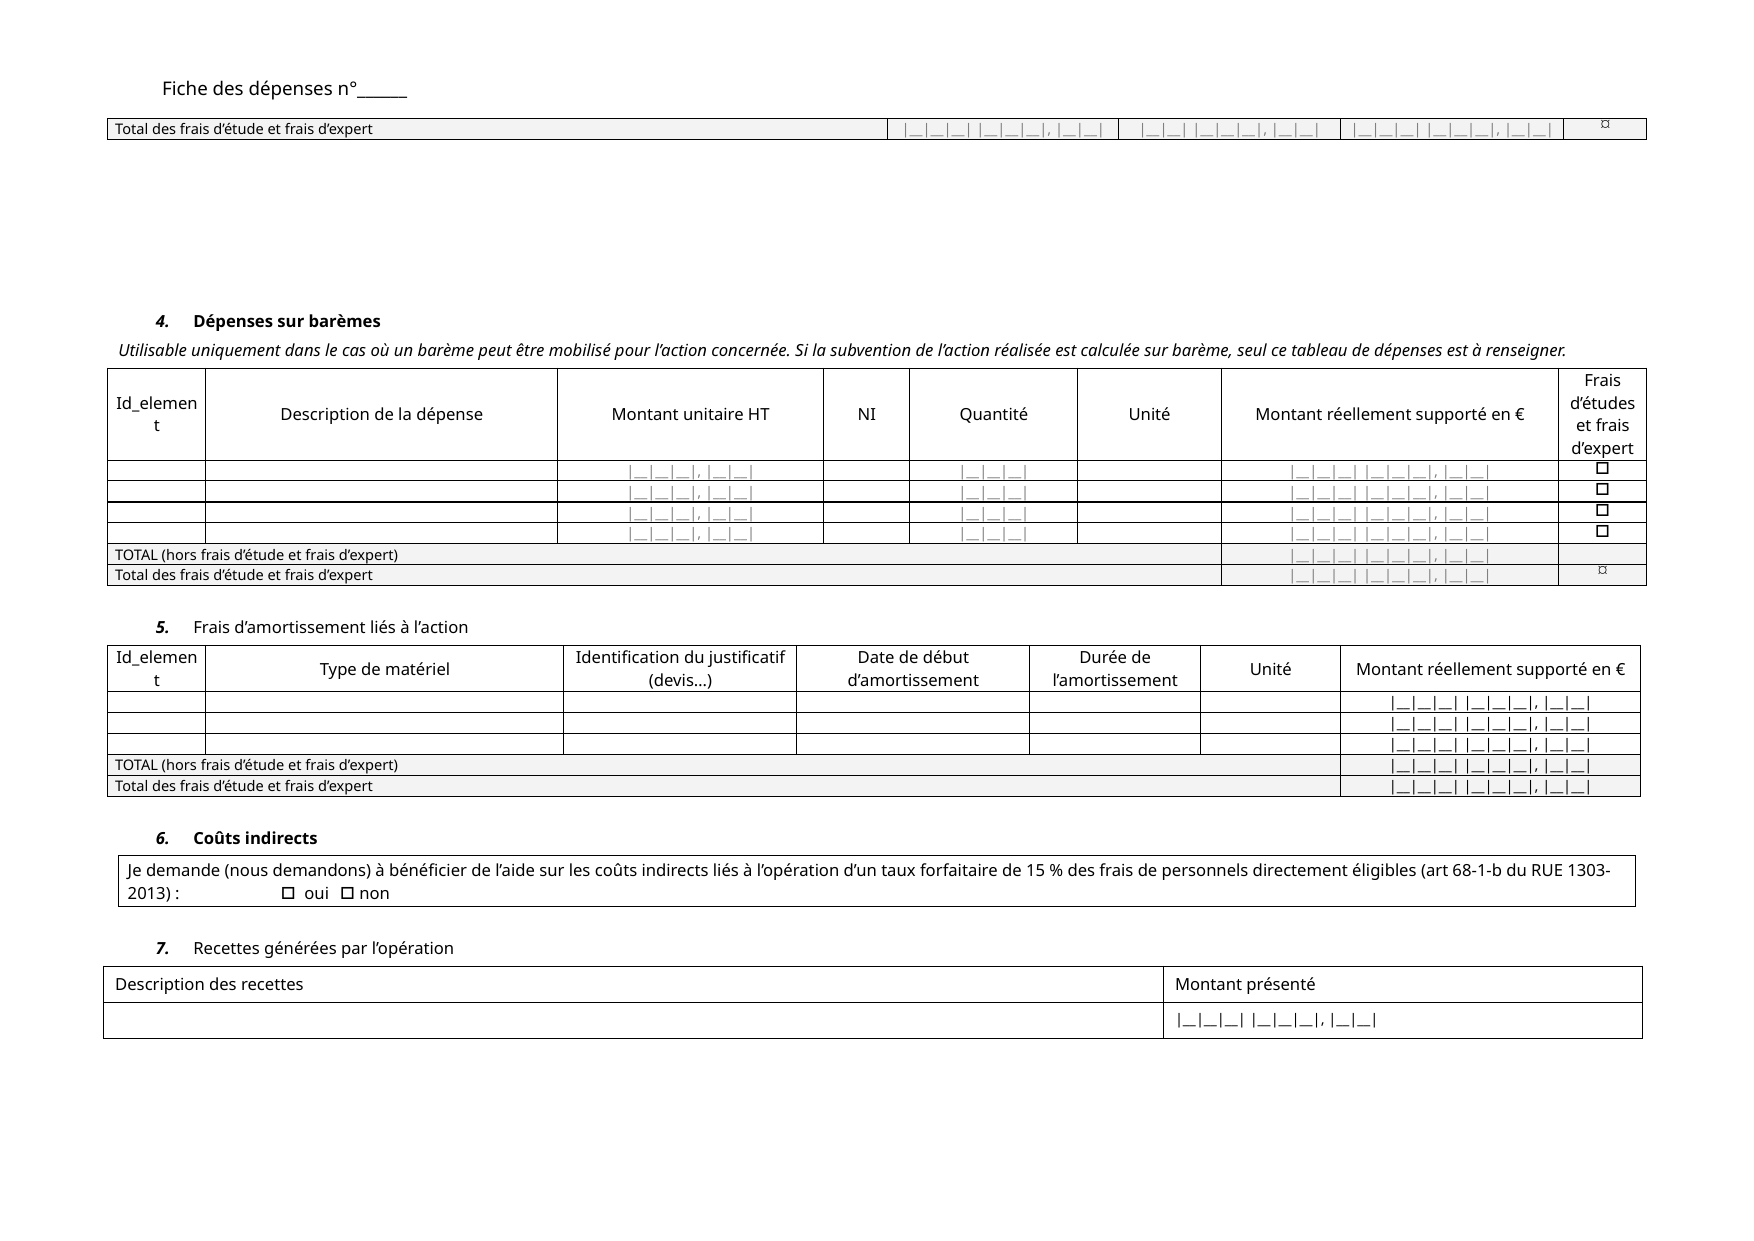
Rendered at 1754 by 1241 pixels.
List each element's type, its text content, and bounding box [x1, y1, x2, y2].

table_header Montant réellement supporté en € [1222, 369, 1558, 459]
table_cell [206, 481, 557, 501]
table_cell |__|__|__| |__|__|__|, |__|__| [1341, 776, 1640, 796]
table_cell Total des frais d’étude et frais d’expert [108, 776, 1340, 796]
list Recettes générées par l’opération [156, 937, 1636, 959]
table_cell [1078, 523, 1221, 543]
table_cell [564, 713, 796, 733]
table_cell [1201, 692, 1340, 712]
table_header Id_element [108, 646, 205, 691]
table_cell |__|__|__| |__|__|__|, |__|__| [1341, 755, 1640, 775]
table_cell [108, 692, 205, 712]
table_header Unité [1201, 646, 1340, 691]
text Utilisable uniquement dans le cas où un barème peut être mobilisé pour l’action concernée. Si la subvention de l’action réalisée est calculée sur barème, seul ce tableau de dépenses est à renseigner. [118, 339, 1636, 361]
table_cell [1078, 461, 1221, 480]
table_cell |__|__|__| |__|__|__|, |__|__| [1341, 119, 1563, 139]
table_cell [1201, 734, 1340, 754]
table_cell TOTAL (hors frais d’étude et frais d’expert) [108, 544, 1221, 564]
table_cell |__|__|__| |__|__|__|, |__|__| [1222, 565, 1558, 585]
table_header Montant unitaire HT [558, 369, 823, 459]
table_cell |__|__|__| [910, 503, 1077, 522]
table_cell  [1559, 461, 1646, 480]
table_header Description de la dépense [206, 369, 557, 459]
table_header Identification du justificatif (devis…) [564, 646, 796, 691]
table_cell [108, 713, 205, 733]
table_cell [797, 734, 1029, 754]
table_cell |__|__|__| |__|__|__|, |__|__| [1222, 461, 1558, 480]
table_cell |__|__|__| |__|__|__|, |__|__| [888, 119, 1118, 139]
table_cell |__|__|__| |__|__|__|, |__|__| [1222, 523, 1558, 543]
text Je demande (nous demandons) à bénéficier de l’aide sur les coûts indirects liés à l’opération d’un taux forfaitaire de 15 % des frais de personnels directement éligibles (art 68-1-b du RUE 1303-2013) : oui  non [119, 856, 1635, 906]
table_cell [206, 503, 557, 522]
table_header Montant réellement supporté en € [1341, 646, 1640, 691]
table_cell |__|__|__| |__|__|__|, |__|__| [1341, 713, 1640, 733]
table_cell [1078, 503, 1221, 522]
table_header Unité [1078, 369, 1221, 459]
table_cell  [1559, 523, 1646, 543]
table_header Quantité [910, 369, 1077, 459]
table_cell [1030, 713, 1200, 733]
table_header Date de début d’amortissement [797, 646, 1029, 691]
table_cell [108, 734, 205, 754]
table_cell [108, 523, 205, 543]
table_cell [824, 503, 909, 522]
table_cell  [1559, 481, 1646, 501]
table_cell |__|__|__|, |__|__| [558, 481, 823, 501]
table_cell [564, 692, 796, 712]
table_header Type de matériel [206, 646, 563, 691]
table_header NI [824, 369, 909, 459]
table_header Montant présenté [1164, 967, 1642, 1002]
table_cell |__|__|__| |__|__|__|, |__|__| [1341, 734, 1640, 754]
table_cell [797, 692, 1029, 712]
table_cell [824, 523, 909, 543]
table_cell [206, 713, 563, 733]
table_cell |__|__|__| [910, 481, 1077, 501]
table_cell [824, 461, 909, 480]
table_cell  [1559, 503, 1646, 522]
table_cell |__|__|__| |__|__|__|, |__|__| [1222, 503, 1558, 522]
list Dépenses sur barèmes [156, 310, 1636, 332]
table_header Description des recettes [104, 967, 1163, 1002]
table_header Frais d’études et frais d’expert [1559, 369, 1646, 459]
table_cell [797, 713, 1029, 733]
table_cell [108, 481, 205, 501]
table_cell  [1559, 565, 1646, 585]
table_cell [206, 461, 557, 480]
table_cell [108, 461, 205, 480]
table_cell |__|__|__|, |__|__| [558, 523, 823, 543]
table_cell [1030, 734, 1200, 754]
table_cell [206, 692, 563, 712]
table_cell [206, 523, 557, 543]
table_cell Total des frais d’étude et frais d’expert [108, 119, 887, 139]
table_cell |__|__|__|, |__|__| [558, 503, 823, 522]
table_cell [1559, 544, 1646, 564]
table_cell |__|__| |__|__|__|, |__|__| [1119, 119, 1340, 139]
table_cell |__|__|__| [910, 523, 1077, 543]
table_cell [104, 1003, 1163, 1038]
table_cell [1201, 713, 1340, 733]
table_cell |__|__|__|, |__|__| [558, 461, 823, 480]
table_cell TOTAL (hors frais d’étude et frais d’expert) [108, 755, 1340, 775]
table_cell |__|__|__| [910, 461, 1077, 480]
table_cell Total des frais d’étude et frais d’expert [108, 565, 1221, 585]
table_header Id_element [108, 369, 205, 459]
table_cell [564, 734, 796, 754]
table_header Durée de l’amortissement [1030, 646, 1200, 691]
table_cell [1078, 481, 1221, 501]
list Frais d’amortissement liés à l’action [156, 616, 1636, 638]
list Coûts indirects [156, 826, 1636, 849]
table_cell [206, 734, 563, 754]
table_cell |__|__|__| |__|__|__|, |__|__| [1341, 692, 1640, 712]
table_cell [1030, 692, 1200, 712]
table_cell |__|__|__| |__|__|__|, |__|__| [1164, 1003, 1642, 1038]
table_cell [108, 503, 205, 522]
table_cell [824, 481, 909, 501]
table_cell |__|__|__| |__|__|__|, |__|__| [1222, 544, 1558, 564]
table_cell |__|__|__| |__|__|__|, |__|__| [1222, 481, 1558, 501]
table_cell  [1564, 119, 1646, 139]
